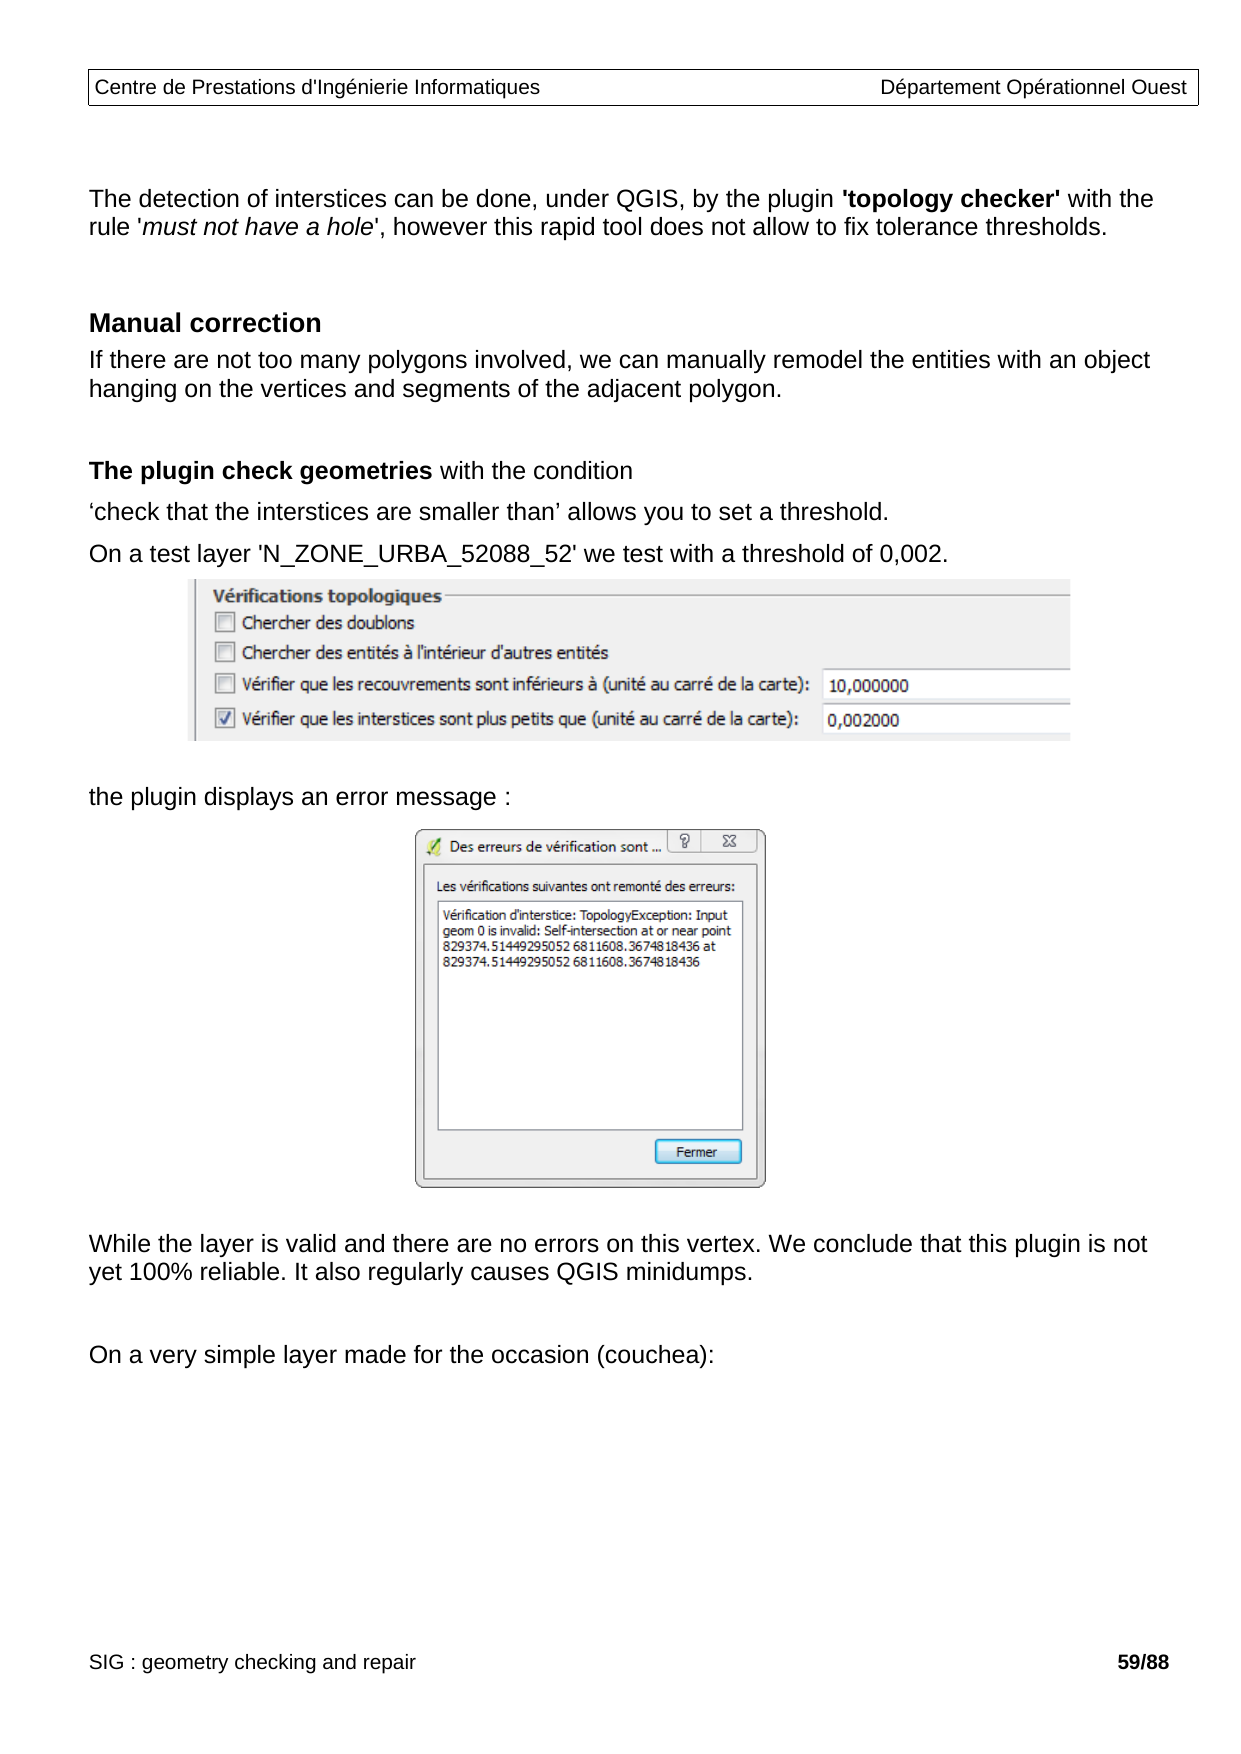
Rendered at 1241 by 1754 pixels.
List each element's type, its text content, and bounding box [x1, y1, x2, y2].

text the plugin displays an error message : [88, 782, 1169, 811]
text While the layer is valid and there are no errors on this vertex. We conclude that this plugin is not yet 100% reliable. It also regularly causes QGIS minidumps. [88, 1228, 1169, 1286]
text On a test layer 'N_ZONE_URBA_52088_52' we test with a threshold of 0,002. [88, 538, 1169, 567]
picture [415, 829, 766, 1188]
text The plugin check geometries with the condition [88, 456, 1169, 485]
subtitle Manual correction [88, 307, 1169, 338]
text On a very simple layer made for the occasion (couchea): [88, 1340, 1169, 1368]
picture [187, 579, 1071, 741]
text ‘check that the interstices are smaller than’ allows you to set a threshold. [88, 497, 1169, 526]
text The detection of interstices can be done, under QGIS, by the plugin 'topology checker' with the rule 'must not have a hole', however this rapid tool does not allow to fix tolerance thresholds. [88, 183, 1169, 241]
text If there are not too many polygons involved, we can manually remodel the entities with an object hanging on the vertices and segments of the adjacent polygon. [88, 345, 1169, 402]
